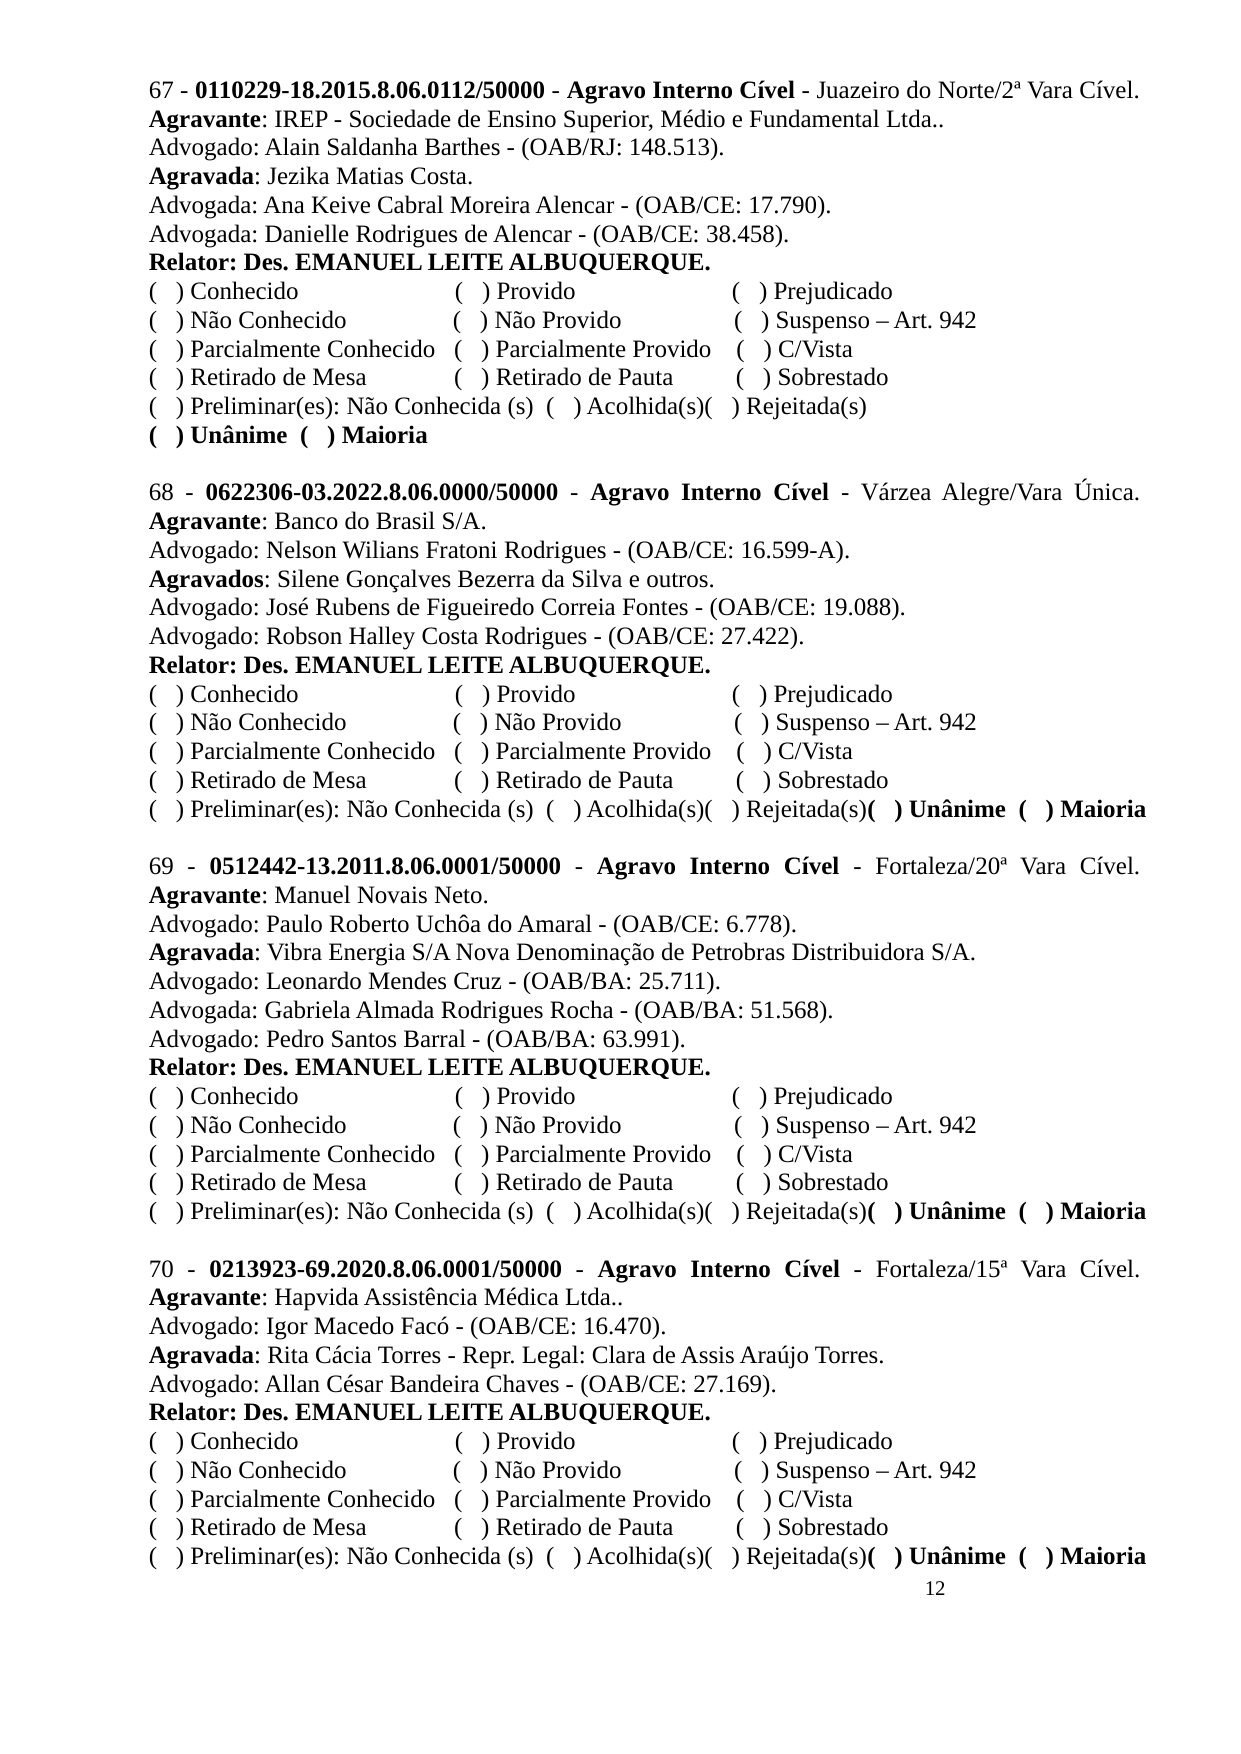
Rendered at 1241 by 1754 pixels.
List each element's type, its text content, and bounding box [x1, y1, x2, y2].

text Advogado: Igor Macedo Facó - (OAB/CE: 16.470). [148, 1311, 1141, 1340]
text Advogado: Robson Halley Costa Rodrigues - (OAB/CE: 27.422). [148, 621, 1141, 650]
text Advogado: Paulo Roberto Uchôa do Amaral - (OAB/CE: 6.778). [148, 909, 1141, 937]
text Advogado: José Rubens de Figueiredo Correia Fontes - (OAB/CE: 19.088). [148, 592, 1141, 621]
text ( ) Parcialmente Conhecido ( ) Parcialmente Provido ( ) C/Vista [148, 1484, 1158, 1512]
text ( ) Preliminar(es): Não Conhecida (s) ( ) Acolhida(s)( ) Rejeitada(s)( ) Unânime ( ) Maioria [148, 1541, 1158, 1570]
text ( ) Preliminar(es): Não Conhecida (s) ( ) Acolhida(s)( ) Rejeitada(s) [148, 391, 1158, 420]
text ( ) Não Conhecido ( ) Não Provido ( ) Suspenso – Art. 942 [148, 305, 1158, 334]
text 69 - 0512442-13.2011.8.06.0001/50000 - Agravo Interno Cível - Fortaleza/20ª Vara Cível. Agravante: Manuel Novais Neto. [148, 851, 1141, 909]
text ( ) Conhecido ( ) Provido ( ) Prejudicado [148, 276, 1141, 305]
text Advogada: Gabriela Almada Rodrigues Rocha - (OAB/BA: 51.568). [148, 995, 1141, 1024]
text ( ) Conhecido ( ) Provido ( ) Prejudicado [148, 1081, 1141, 1110]
text Advogado: Pedro Santos Barral - (OAB/BA: 63.991). [148, 1024, 1141, 1052]
text Agravada: Vibra Energia S/A Nova Denominação de Petrobras Distribuidora S/A. [148, 937, 1141, 966]
text Relator: Des. EMANUEL LEITE ALBUQUERQUE. [148, 650, 1141, 679]
text ( ) Não Conhecido ( ) Não Provido ( ) Suspenso – Art. 942 [148, 707, 1158, 736]
text ( ) Conhecido ( ) Provido ( ) Prejudicado [148, 1426, 1141, 1455]
text ( ) Preliminar(es): Não Conhecida (s) ( ) Acolhida(s)( ) Rejeitada(s)( ) Unânime ( ) Maioria [148, 794, 1158, 822]
text Agravada: Rita Cácia Torres - Repr. Legal: Clara de Assis Araújo Torres. [148, 1340, 1141, 1369]
text Advogado: Nelson Wilians Fratoni Rodrigues - (OAB/CE: 16.599-A). [148, 535, 1141, 564]
text Agravados: Silene Gonçalves Bezerra da Silva e outros. [148, 564, 1141, 592]
text Relator: Des. EMANUEL LEITE ALBUQUERQUE. [148, 247, 1141, 276]
text ( ) Preliminar(es): Não Conhecida (s) ( ) Acolhida(s)( ) Rejeitada(s)( ) Unânime ( ) Maioria [148, 1196, 1158, 1225]
text ( ) Parcialmente Conhecido ( ) Parcialmente Provido ( ) C/Vista [148, 736, 1158, 765]
text ( ) Não Conhecido ( ) Não Provido ( ) Suspenso – Art. 942 [148, 1455, 1158, 1484]
text ( ) Unânime ( ) Maioria [148, 420, 1158, 449]
text ( ) Retirado de Mesa ( ) Retirado de Pauta ( ) Sobrestado [148, 765, 1158, 794]
text Advogada: Ana Keive Cabral Moreira Alencar - (OAB/CE: 17.790). [148, 190, 1141, 219]
text ( ) Retirado de Mesa ( ) Retirado de Pauta ( ) Sobrestado [148, 1512, 1158, 1541]
text Advogada: Danielle Rodrigues de Alencar - (OAB/CE: 38.458). [148, 219, 1141, 247]
text Agravada: Jezika Matias Costa. [148, 161, 1141, 190]
text Advogado: Alain Saldanha Barthes - (OAB/RJ: 148.513). [148, 132, 1141, 161]
text ( ) Retirado de Mesa ( ) Retirado de Pauta ( ) Sobrestado [148, 1167, 1158, 1196]
text ( ) Parcialmente Conhecido ( ) Parcialmente Provido ( ) C/Vista [148, 1139, 1158, 1167]
text ( ) Retirado de Mesa ( ) Retirado de Pauta ( ) Sobrestado [148, 362, 1158, 391]
text 67 - 0110229-18.2015.8.06.0112/50000 - Agravo Interno Cível - Juazeiro do Norte/2ª Vara Cível. Agravante: IREP - Sociedade de Ensino Superior, Médio e Fundamental Ltda.. [148, 75, 1141, 132]
text 70 - 0213923-69.2020.8.06.0001/50000 - Agravo Interno Cível - Fortaleza/15ª Vara Cível. Agravante: Hapvida Assistência Médica Ltda.. [148, 1254, 1141, 1311]
text 68 - 0622306-03.2022.8.06.0000/50000 - Agravo Interno Cível - Várzea Alegre/Vara Única. Agravante: Banco do Brasil S/A. [148, 477, 1141, 535]
text Advogado: Leonardo Mendes Cruz - (OAB/BA: 25.711). [148, 966, 1141, 995]
text ( ) Não Conhecido ( ) Não Provido ( ) Suspenso – Art. 942 [148, 1110, 1158, 1139]
text Advogado: Allan César Bandeira Chaves - (OAB/CE: 27.169). [148, 1369, 1141, 1397]
text Relator: Des. EMANUEL LEITE ALBUQUERQUE. [148, 1397, 1141, 1426]
text ( ) Parcialmente Conhecido ( ) Parcialmente Provido ( ) C/Vista [148, 334, 1158, 362]
text ( ) Conhecido ( ) Provido ( ) Prejudicado [148, 679, 1141, 707]
text Relator: Des. EMANUEL LEITE ALBUQUERQUE. [148, 1052, 1141, 1081]
